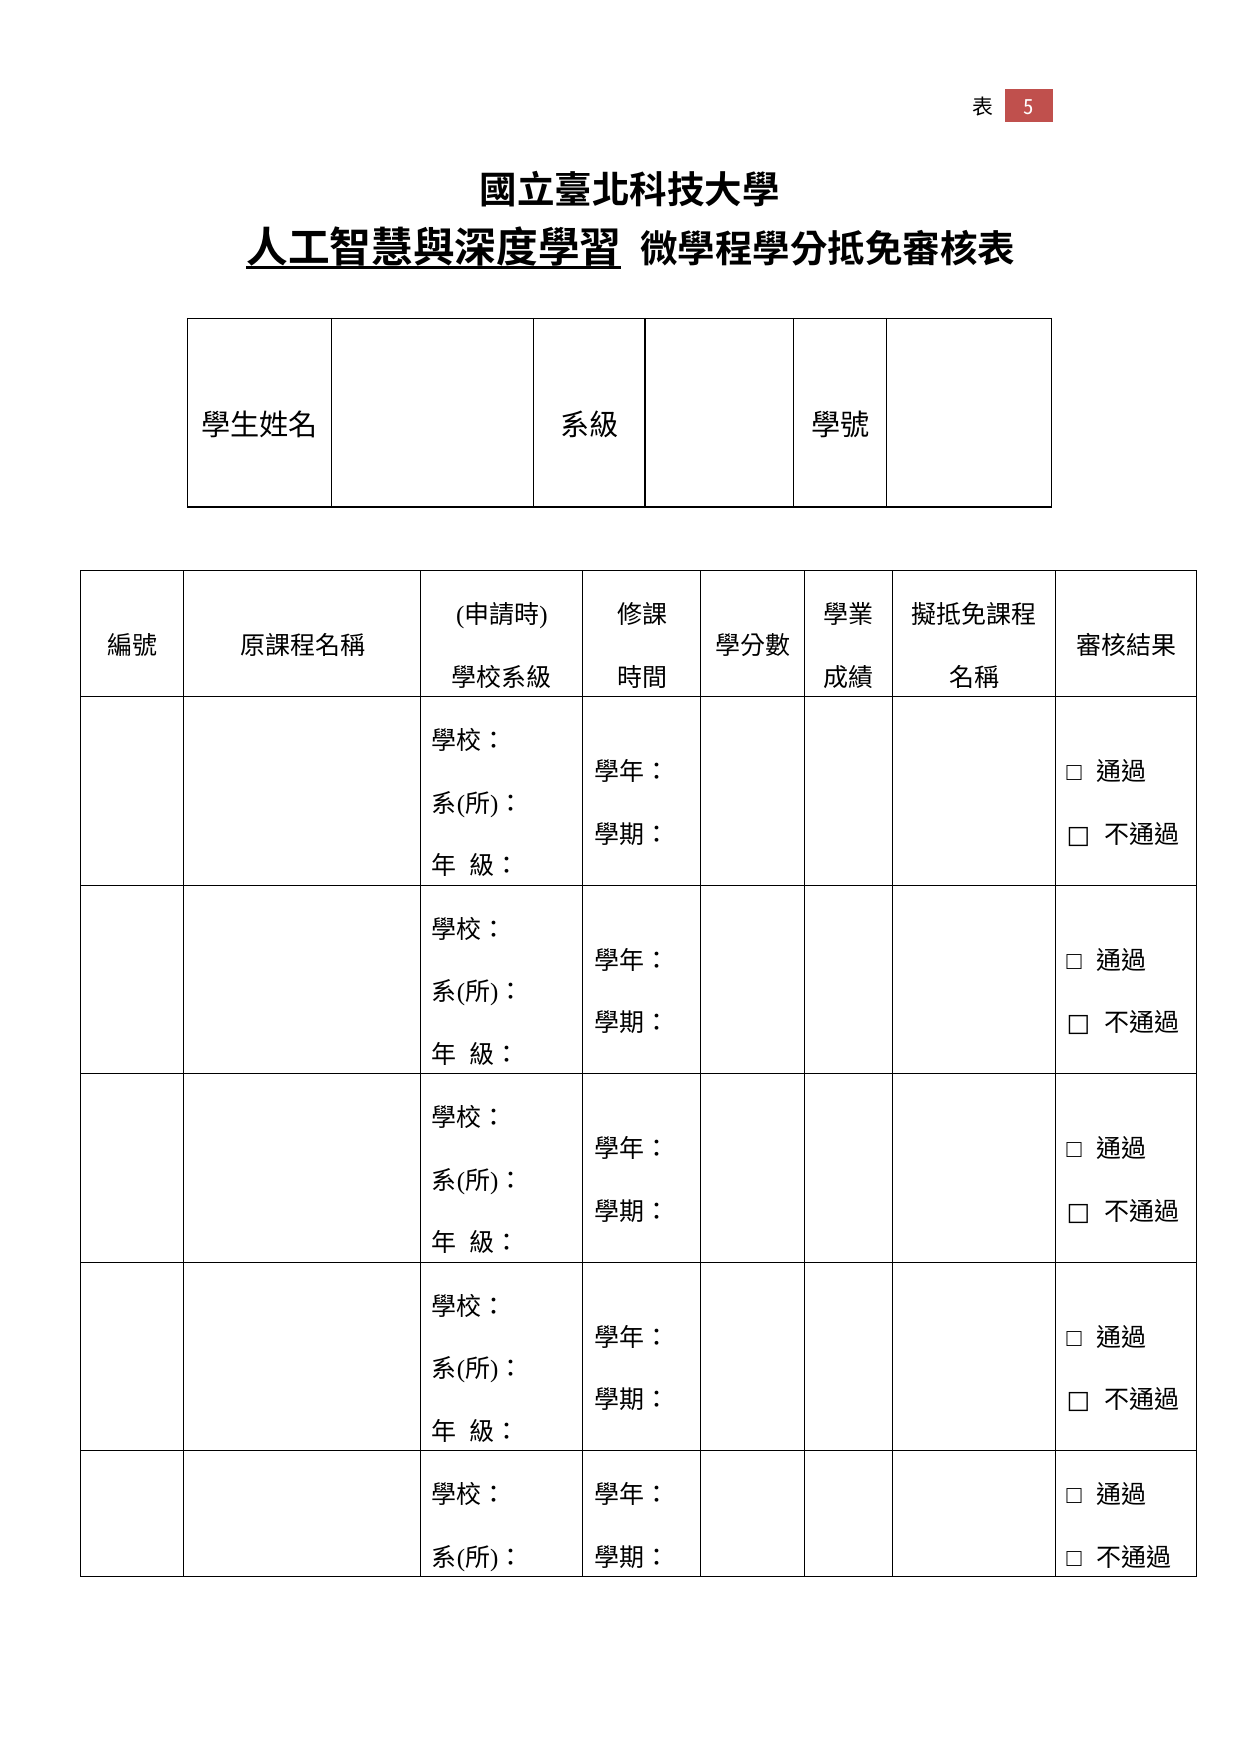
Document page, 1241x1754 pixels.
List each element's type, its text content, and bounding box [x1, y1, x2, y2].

table_cell [184, 886, 420, 1073]
table_cell □ 通過 不通過 [1056, 1074, 1196, 1262]
table_cell 學校： 系(所)： 年 級： [421, 1074, 582, 1262]
table_cell [893, 886, 1055, 1073]
table_cell [184, 697, 420, 884]
table_header 學分數 [701, 571, 804, 696]
table_cell □ 通過 不通過 [1056, 886, 1196, 1073]
table_cell 學年： 學期： [583, 1451, 700, 1576]
table_cell 學校： 系(所)： 年 級： [421, 697, 582, 884]
table_header 系級 [534, 319, 644, 506]
table_cell [184, 1451, 420, 1576]
table_cell [701, 1451, 804, 1576]
table_cell 學年： 學期： [583, 886, 700, 1073]
table_header 擬抵免課程 名稱 [893, 571, 1055, 696]
table_cell [893, 697, 1055, 884]
table_header [646, 319, 793, 506]
table_cell [81, 1074, 183, 1262]
table_cell [81, 1451, 183, 1576]
table_cell 學年： 學期： [583, 1074, 700, 1262]
table_cell [805, 697, 892, 884]
table_cell [701, 697, 804, 884]
table_cell 學年： 學期： [583, 1263, 700, 1450]
table_cell □ 通過 不通過 [1056, 697, 1196, 884]
table_header [332, 319, 533, 506]
table_cell [184, 1263, 420, 1450]
table_cell [805, 886, 892, 1073]
table_header 修課 時間 [583, 571, 700, 696]
table_cell [893, 1263, 1055, 1450]
table_header (申請時) 學校系級 [421, 571, 582, 696]
text 國立臺北科技大學 [187, 160, 1053, 214]
table_cell [184, 1074, 420, 1262]
table_cell □ 通過 □ 不通過 [1056, 1451, 1196, 1576]
table_cell [805, 1451, 892, 1576]
table_cell [701, 1263, 804, 1450]
table_cell [81, 697, 183, 884]
table_cell [701, 886, 804, 1073]
table_cell [81, 1263, 183, 1450]
table_cell 學校： 系(所)： [421, 1451, 582, 1576]
table_cell [805, 1263, 892, 1450]
table_header 學業成績 [805, 571, 892, 696]
table_cell □ 通過 不通過 [1056, 1263, 1196, 1450]
table_cell [893, 1074, 1055, 1262]
table_header [887, 319, 1051, 506]
table_header 原課程名稱 [184, 571, 420, 696]
table_cell 學校： 系(所)： 年 級： [421, 1263, 582, 1450]
table_header 學號 [794, 319, 886, 506]
text 人工智慧與深度學習 微學程學分抵免審核表 [187, 214, 1053, 275]
table_cell [701, 1074, 804, 1262]
table_cell [893, 1451, 1055, 1576]
table_cell 學校： 系(所)： 年 級： [421, 886, 582, 1073]
table_header 編號 [81, 571, 183, 696]
table_cell [81, 886, 183, 1073]
table_header 學生姓名 [188, 319, 331, 506]
table_header 審核結果 [1056, 571, 1196, 696]
table_cell 學年： 學期： [583, 697, 700, 884]
table_cell [805, 1074, 892, 1262]
